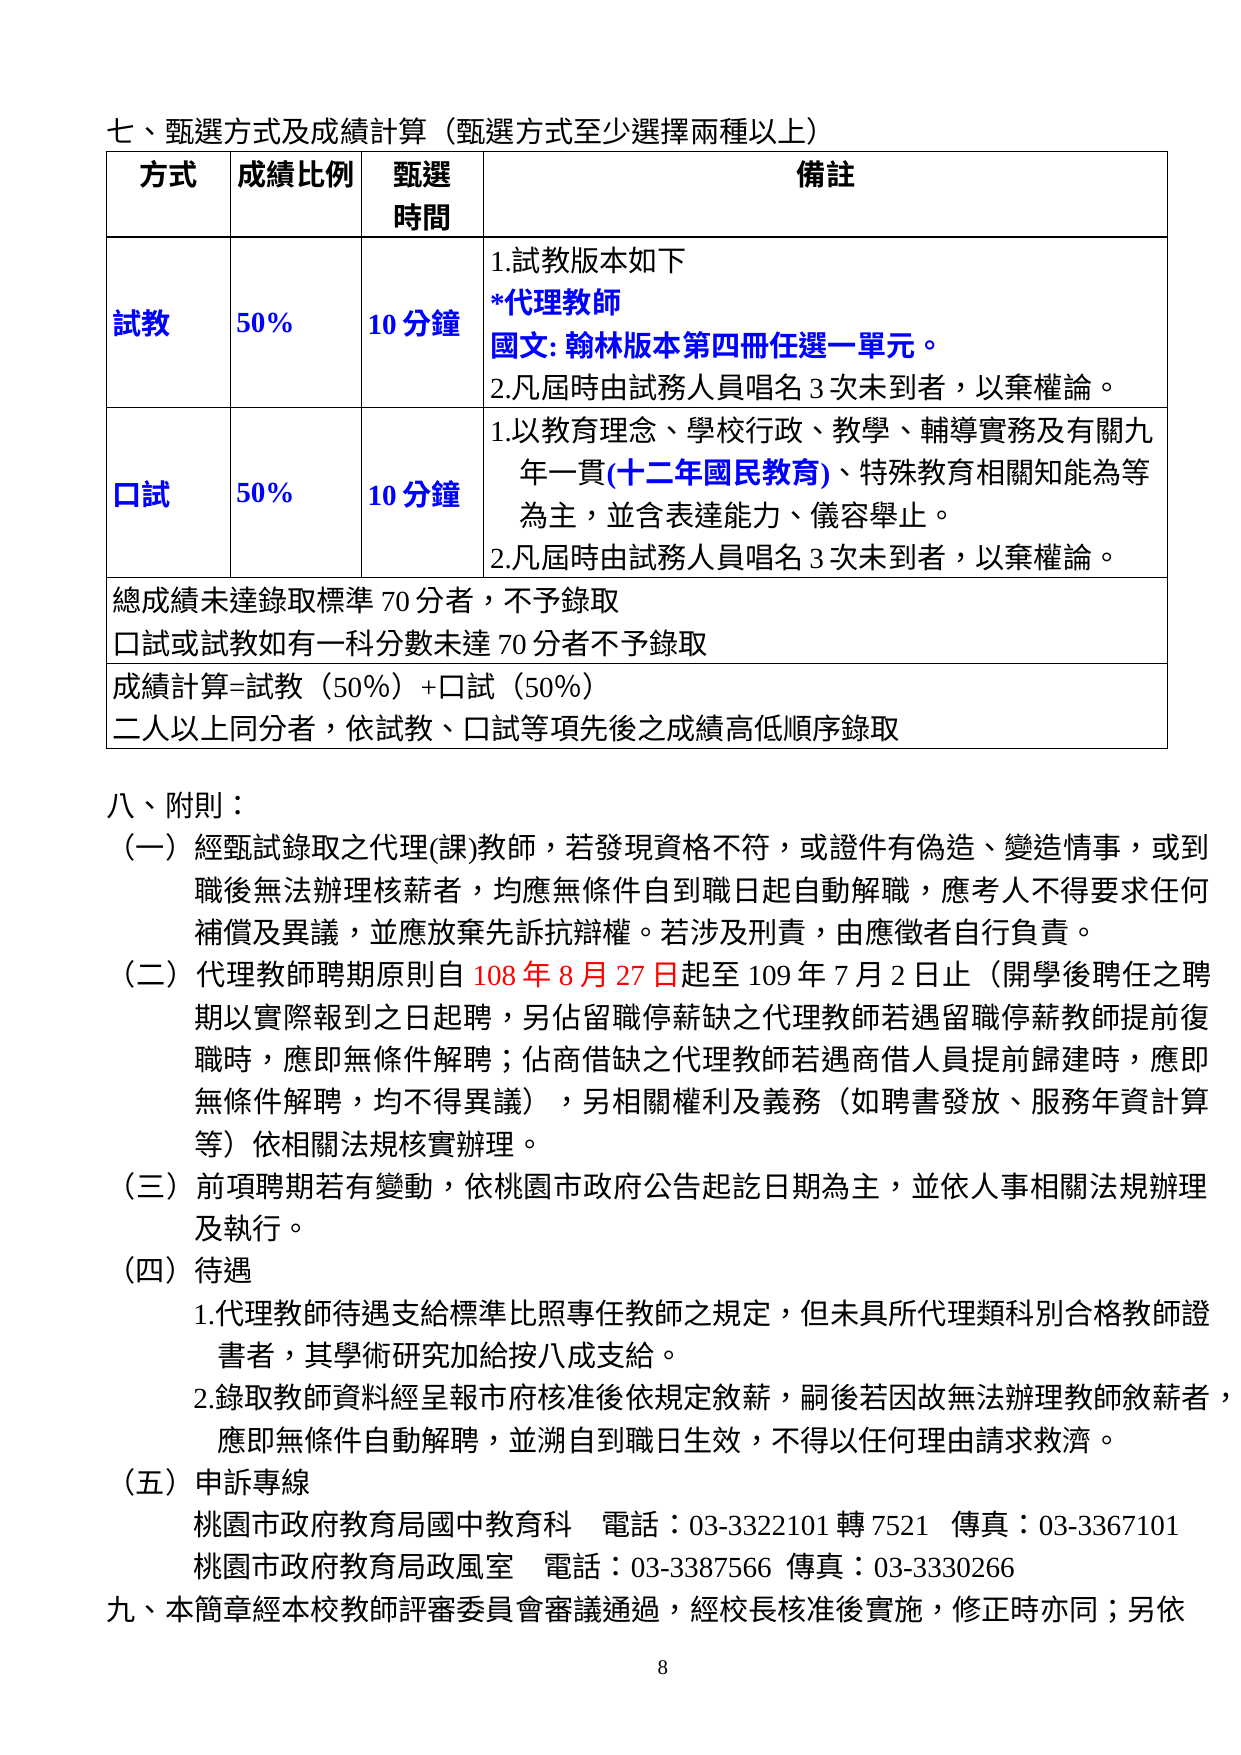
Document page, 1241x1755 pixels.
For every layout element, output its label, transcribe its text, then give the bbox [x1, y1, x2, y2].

text （四）待遇 [106, 1248, 1211, 1290]
table_cell 口試 [107, 408, 230, 577]
table_header 甄選 時間 [362, 152, 483, 236]
text 八、附則： [106, 783, 1211, 825]
table_cell 總成績未達錄取標準70分者，不予錄取 口試或試教如有一科分數未達70分者不予錄取 [107, 578, 1167, 662]
table_cell 10分鐘 [362, 408, 483, 577]
text （一）經甄試錄取之代理(課)教師，若發現資格不符，或證件有偽造、變造情事，或到職後無法辦理核薪者，均應無條件自到職日起自動解職，應考人不得要求任何補償及異議，並應放棄先訴抗辯權。若涉及刑責，由應徵者自行負責。 [106, 825, 1211, 952]
table_cell 試教 [107, 238, 230, 407]
table_header 方式 [107, 152, 230, 236]
table_cell 50% [231, 238, 361, 407]
text 桃園市政府教育局政風室 電話：03-3387566 傳真：03-3330266 [193, 1544, 1211, 1586]
text 1.代理教師待遇支給標準比照專任教師之規定，但未具所代理類科別合格教師證書者，其學術研究加給按八成支給。 [193, 1290, 1211, 1375]
table_cell 50% [231, 408, 361, 577]
text （五）申訴專線 [106, 1459, 1211, 1502]
text （二）代理教師聘期原則自108年8月27日起至109年7月2日止（開學後聘任之聘期以實際報到之日起聘，另佔留職停薪缺之代理教師若遇留職停薪教師提前復職時，應即無條件解聘；佔商借缺之代理教師若遇商借人員提前歸建時，應即無條件解聘，均不得異議），另相關權利及義務（如聘書發放、服務年資計算等）依相關法規核實辦理。 [106, 952, 1211, 1163]
text 九、本簡章經本校教師評審委員會審議通過，經校長核准後實施，修正時亦同；另依 [106, 1586, 1211, 1628]
table_header 成績比例 [231, 152, 361, 236]
table_cell 10分鐘 [362, 238, 483, 407]
text 2.錄取教師資料經呈報市府核准後依規定敘薪，嗣後若因故無法辦理教師敘薪者，應即無條件自動解聘，並溯自到職日生效，不得以任何理由請求救濟。 [193, 1375, 1211, 1459]
table_cell 1.試教版本如下 *代理教師 國文: 翰林版本第四冊任選一單元。 2.凡屆時由試務人員唱名3次未到者，以棄權論。 [484, 238, 1167, 407]
text 桃園市政府教育局國中教育科 電話：03-3322101轉7521 傳真：03-3367101 [193, 1502, 1211, 1544]
text 七、甄選方式及成績計算（甄選方式至少選擇兩種以上） [106, 108, 1211, 151]
table_cell 1.以教育理念、學校行政、教學、輔導實務及有關九年一貫(十二年國民教育)、特殊教育相關知能為等為主，並含表達能力、儀容舉止。 2.凡屆時由試務人員唱名3次未到者，以棄權論。 [484, 408, 1167, 577]
text （三）前項聘期若有變動，依桃園市政府公告起訖日期為主，並依人事相關法規辦理及執行。 [106, 1163, 1211, 1248]
table_cell 成績計算=試教（50％）+口試（50％） 二人以上同分者，依試教、口試等項先後之成績高低順序錄取 [107, 664, 1167, 748]
table_header 備註 [484, 152, 1167, 236]
